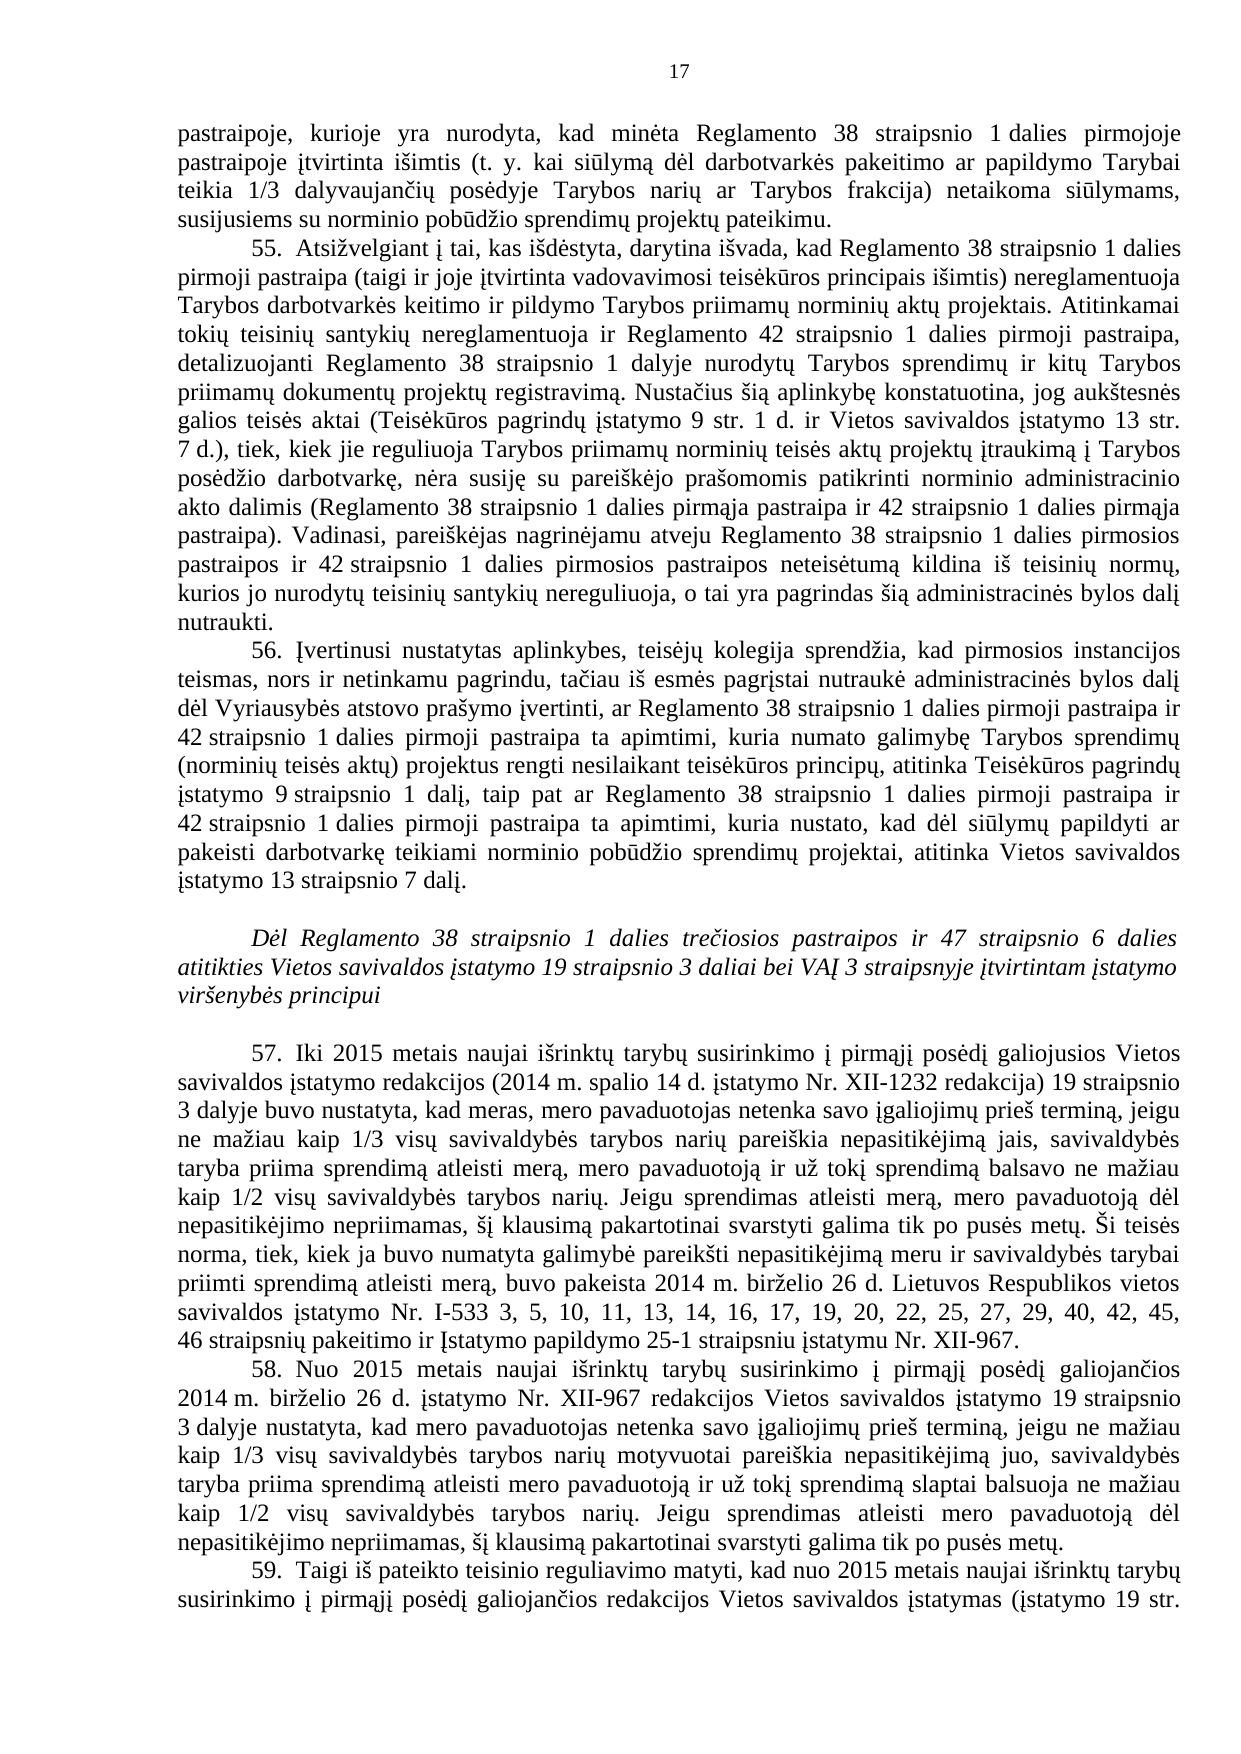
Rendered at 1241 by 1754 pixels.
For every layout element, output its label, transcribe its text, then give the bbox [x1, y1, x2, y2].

text pastraipoje, kurioje yra nurodyta, kad minėta Reglamento 38 straipsnio 1 dalies pirmojoje pastraipoje įtvirtinta išimtis (t. y. kai siūlymą dėl darbotvarkės pakeitimo ar papildymo Tarybai teikia 1/3 dalyvaujančių posėdyje Tarybos narių ar Tarybos frakcija) netaikoma siūlymams, susijusiems su norminio pobūdžio sprendimų projektų pateikimu. [177, 118, 1181, 233]
text 58. Nuo 2015 metais naujai išrinktų tarybų susirinkimo į pirmąjį posėdį galiojančios 2014 m. birželio 26 d. įstatymo Nr. XII-967 redakcijos Vietos savivaldos įstatymo 19 straipsnio 3 dalyje nustatyta, kad mero pavaduotojas netenka savo įgaliojimų prieš terminą, jeigu ne mažiau kaip 1/3 visų savivaldybės tarybos narių motyvuotai pareiškia nepasitikėjimą juo, savivaldybės taryba priima sprendimą atleisti mero pavaduotoją ir už tokį sprendimą slaptai balsuoja ne mažiau kaip 1/2 visų savivaldybės tarybos narių. Jeigu sprendimas atleisti mero pavaduotoją dėl nepasitikėjimo nepriimamas, šį klausimą pakartotinai svarstyti galima tik po pusės metų. [177, 1354, 1181, 1556]
text Dėl Reglamento 38 straipsnio 1 dalies trečiosios pastraipos ir 47 straipsnio 6 dalies atitikties Vietos savivaldos įstatymo 19 straipsnio 3 daliai bei VAĮ 3 straipsnyje įtvirtintam įstatymo viršenybės principui [177, 923, 1181, 1009]
text 56. Įvertinusi nustatytas aplinkybes, teisėjų kolegija sprendžia, kad pirmosios instancijos teismas, nors ir netinkamu pagrindu, tačiau iš esmės pagrįstai nutraukė administracinės bylos dalį dėl Vyriausybės atstovo prašymo įvertinti, ar Reglamento 38 straipsnio 1 dalies pirmoji pastraipa ir 42 straipsnio 1 dalies pirmoji pastraipa ta apimtimi, kuria numato galimybę Tarybos sprendimų (norminių teisės aktų) projektus rengti nesilaikant teisėkūros principų, atitinka Teisėkūros pagrindų įstatymo 9 straipsnio 1 dalį, taip pat ar Reglamento 38 straipsnio 1 dalies pirmoji pastraipa ir 42 straipsnio 1 dalies pirmoji pastraipa ta apimtimi, kuria nustato, kad dėl siūlymų papildyti ar pakeisti darbotvarkę teikiami norminio pobūdžio sprendimų projektai, atitinka Vietos savivaldos įstatymo 13 straipsnio 7 dalį. [177, 636, 1181, 894]
text 59. Taigi iš pateikto teisinio reguliavimo matyti, kad nuo 2015 metais naujai išrinktų tarybų susirinkimo į pirmąjį posėdį galiojančios redakcijos Vietos savivaldos įstatymas (įstatymo 19 str. [177, 1556, 1181, 1613]
text 57. Iki 2015 metais naujai išrinktų tarybų susirinkimo į pirmąjį posėdį galiojusios Vietos savivaldos įstatymo redakcijos (2014 m. spalio 14 d. įstatymo Nr. XII-1232 redakcija) 19 straipsnio 3 dalyje buvo nustatyta, kad meras, mero pavaduotojas netenka savo įgaliojimų prieš terminą, jeigu ne mažiau kaip 1/3 visų savivaldybės tarybos narių pareiškia nepasitikėjimą jais, savivaldybės taryba priima sprendimą atleisti merą, mero pavaduotoją ir už tokį sprendimą balsavo ne mažiau kaip 1/2 visų savivaldybės tarybos narių. Jeigu sprendimas atleisti merą, mero pavaduotoją dėl nepasitikėjimo nepriimamas, šį klausimą pakartotinai svarstyti galima tik po pusės metų. Ši teisės norma, tiek, kiek ja buvo numatyta galimybė pareikšti nepasitikėjimą meru ir savivaldybės tarybai priimti sprendimą atleisti merą, buvo pakeista 2014 m. birželio 26 d. Lietuvos Respublikos vietos savivaldos įstatymo Nr. I-533 3, 5, 10, 11, 13, 14, 16, 17, 19, 20, 22, 25, 27, 29, 40, 42, 45, 46 straipsnių pakeitimo ir Įstatymo papildymo 25-1 straipsniu įstatymu Nr. XII-967. [177, 1038, 1181, 1354]
text 55. Atsižvelgiant į tai, kas išdėstyta, darytina išvada, kad Reglamento 38 straipsnio 1 dalies pirmoji pastraipa (taigi ir joje įtvirtinta vadovavimosi teisėkūros principais išimtis) nereglamentuoja Tarybos darbotvarkės keitimo ir pildymo Tarybos priimamų norminių aktų projektais. Atitinkamai tokių teisinių santykių nereglamentuoja ir Reglamento 42 straipsnio 1 dalies pirmoji pastraipa, detalizuojanti Reglamento 38 straipsnio 1 dalyje nurodytų Tarybos sprendimų ir kitų Tarybos priimamų dokumentų projektų registravimą. Nustačius šią aplinkybę konstatuotina, jog aukštesnės galios teisės aktai (Teisėkūros pagrindų įstatymo 9 str. 1 d. ir Vietos savivaldos įstatymo 13 str. 7 d.), tiek, kiek jie reguliuoja Tarybos priimamų norminių teisės aktų projektų įtraukimą į Tarybos posėdžio darbotvarkę, nėra susiję su pareiškėjo prašomomis patikrinti norminio administracinio akto dalimis (Reglamento 38 straipsnio 1 dalies pirmąja pastraipa ir 42 straipsnio 1 dalies pirmąja pastraipa). Vadinasi, pareiškėjas nagrinėjamu atveju Reglamento 38 straipsnio 1 dalies pirmosios pastraipos ir 42 straipsnio 1 dalies pirmosios pastraipos neteisėtumą kildina iš teisinių normų, kurios jo nurodytų teisinių santykių nereguliuoja, o tai yra pagrindas šią administracinės bylos dalį nutraukti. [177, 233, 1181, 636]
